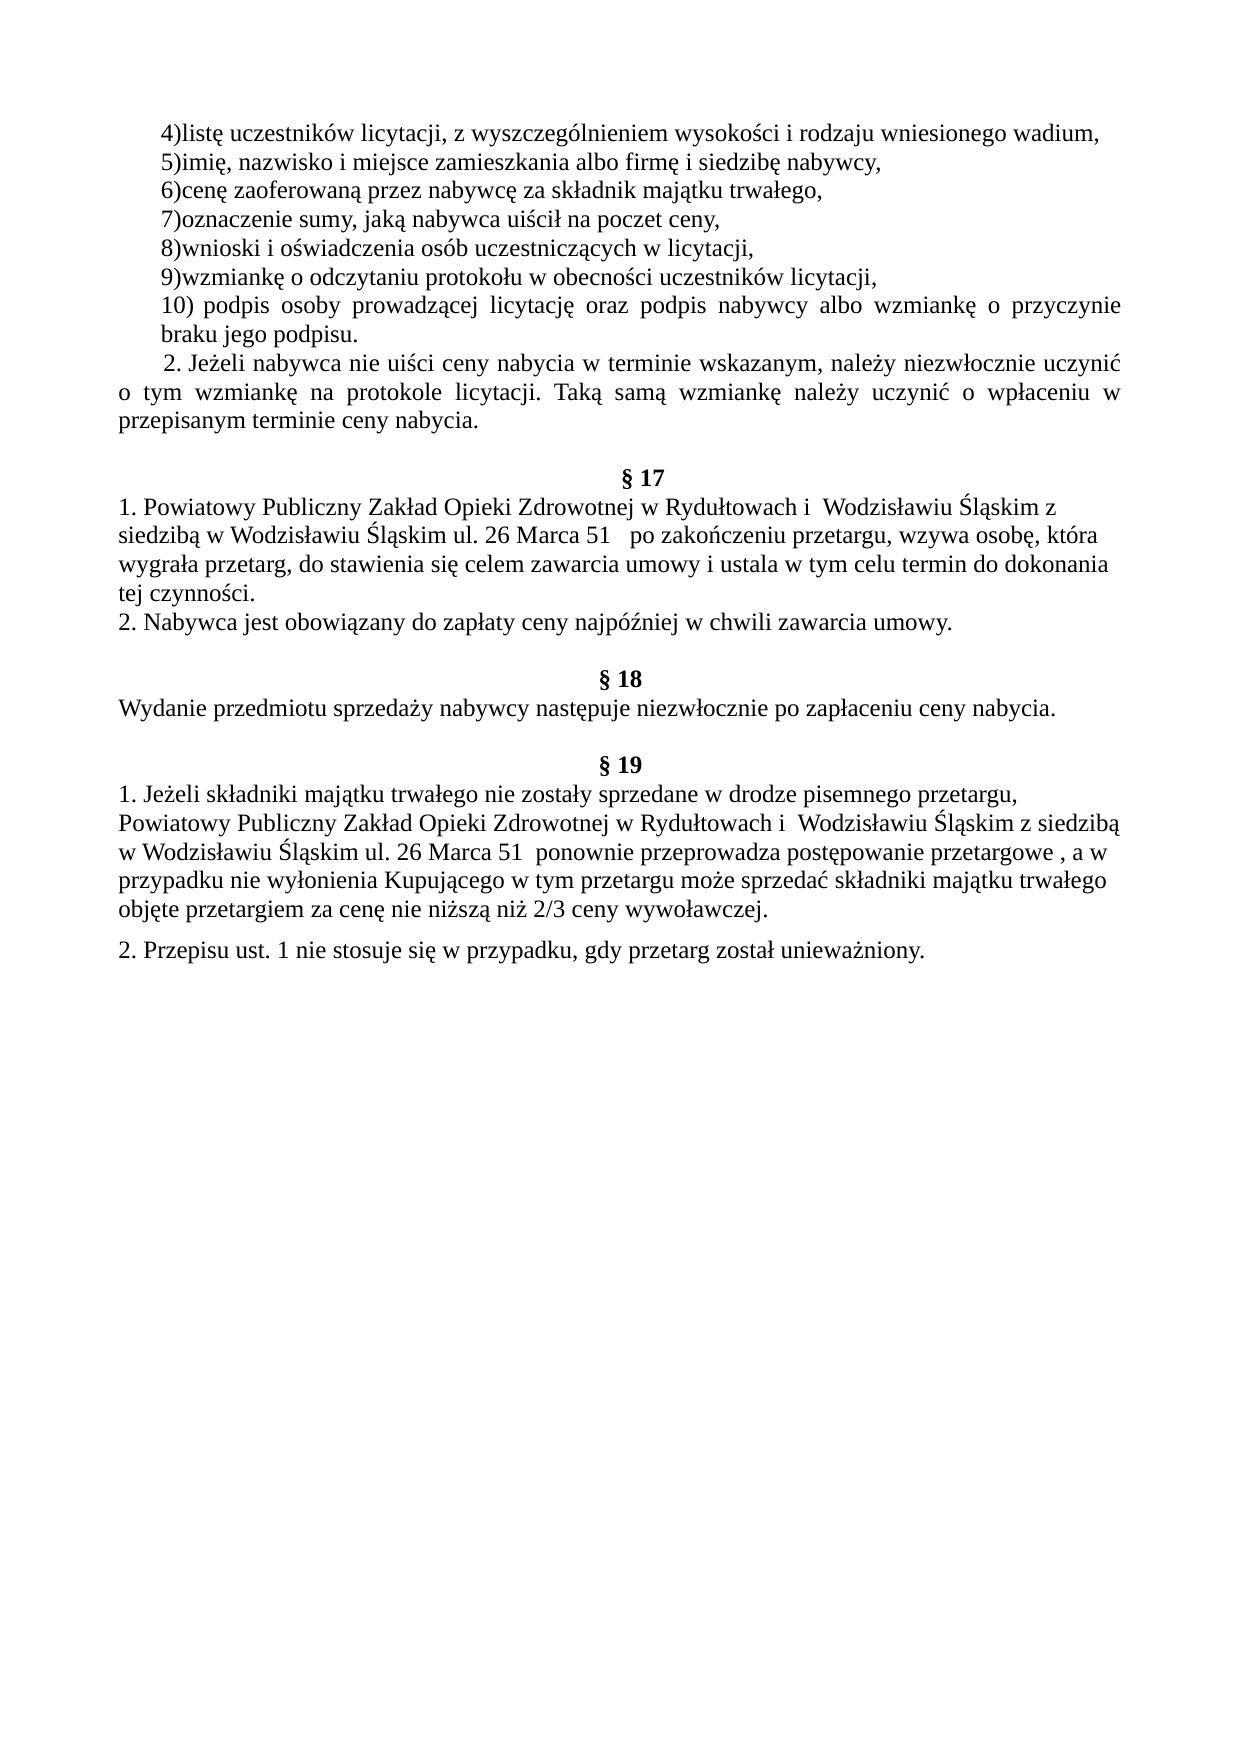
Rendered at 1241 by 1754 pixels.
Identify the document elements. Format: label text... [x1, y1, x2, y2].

text § 18 [118, 664, 1122, 693]
text 2. Nabywca jest obowiązany do zapłaty ceny najpóźniej w chwili zawarcia umowy. [118, 607, 1122, 636]
text 7) oznaczenie sumy, jaką nabywca uiścił na poczet ceny, [118, 204, 1122, 233]
text 4) listę uczestników licytacji, z wyszczególnieniem wysokości i rodzaju wniesionego wadium, [118, 118, 1122, 147]
text 10) podpis osoby prowadzącej licytację oraz podpis nabywcy albo wzmiankę o przyczynie braku jego podpisu. [118, 291, 1122, 348]
text 8) wnioski i oświadczenia osób uczestniczących w licytacji, [118, 233, 1122, 262]
text 1. Powiatowy Publiczny Zakład Opieki Zdrowotnej w Rydułtowach i Wodzisławiu Śląskim z siedzibą w Wodzisławiu Śląskim ul. 26 Marca 51 po zakończeniu przetargu, wzywa osobę, która wygrała przetarg, do stawienia się celem zawarcia umowy i ustala w tym celu termin do dokonania tej czynności. [118, 492, 1122, 607]
text § 19 [118, 751, 1122, 779]
text § 17 [118, 463, 1122, 492]
text Wydanie przedmiotu sprzedaży nabywcy następuje niezwłocznie po zapłaceniu ceny nabycia. [118, 693, 1122, 722]
text 2. Jeżeli nabywca nie uiści ceny nabycia w terminie wskazanym, należy niezwłocznie uczynić o tym wzmiankę na protokole licytacji. Taką samą wzmiankę należy uczynić o wpłaceniu w przepisanym terminie ceny nabycia. [118, 348, 1122, 434]
text 9) wzmiankę o odczytaniu protokołu w obecności uczestników licytacji, [118, 262, 1122, 291]
text 6) cenę zaoferowaną przez nabywcę za składnik majątku trwałego, [118, 176, 1122, 204]
text 5) imię, nazwisko i miejsce zamieszkania albo firmę i siedzibę nabywcy, [118, 147, 1122, 176]
text 2. Przepisu ust. 1 nie stosuje się w przypadku, gdy przetarg został unieważniony. [118, 936, 1122, 964]
text 1. Jeżeli składniki majątku trwałego nie zostały sprzedane w drodze pisemnego przetargu, Powiatowy Publiczny Zakład Opieki Zdrowotnej w Rydułtowach i Wodzisławiu Śląskim z siedzibą w Wodzisławiu Śląskim ul. 26 Marca 51 ponownie przeprowadza postępowanie przetargowe , a w przypadku nie wyłonienia Kupującego w tym przetargu może sprzedać składniki majątku trwałego objęte przetargiem za cenę nie niższą niż 2/3 ceny wywoławczej. [118, 779, 1122, 923]
